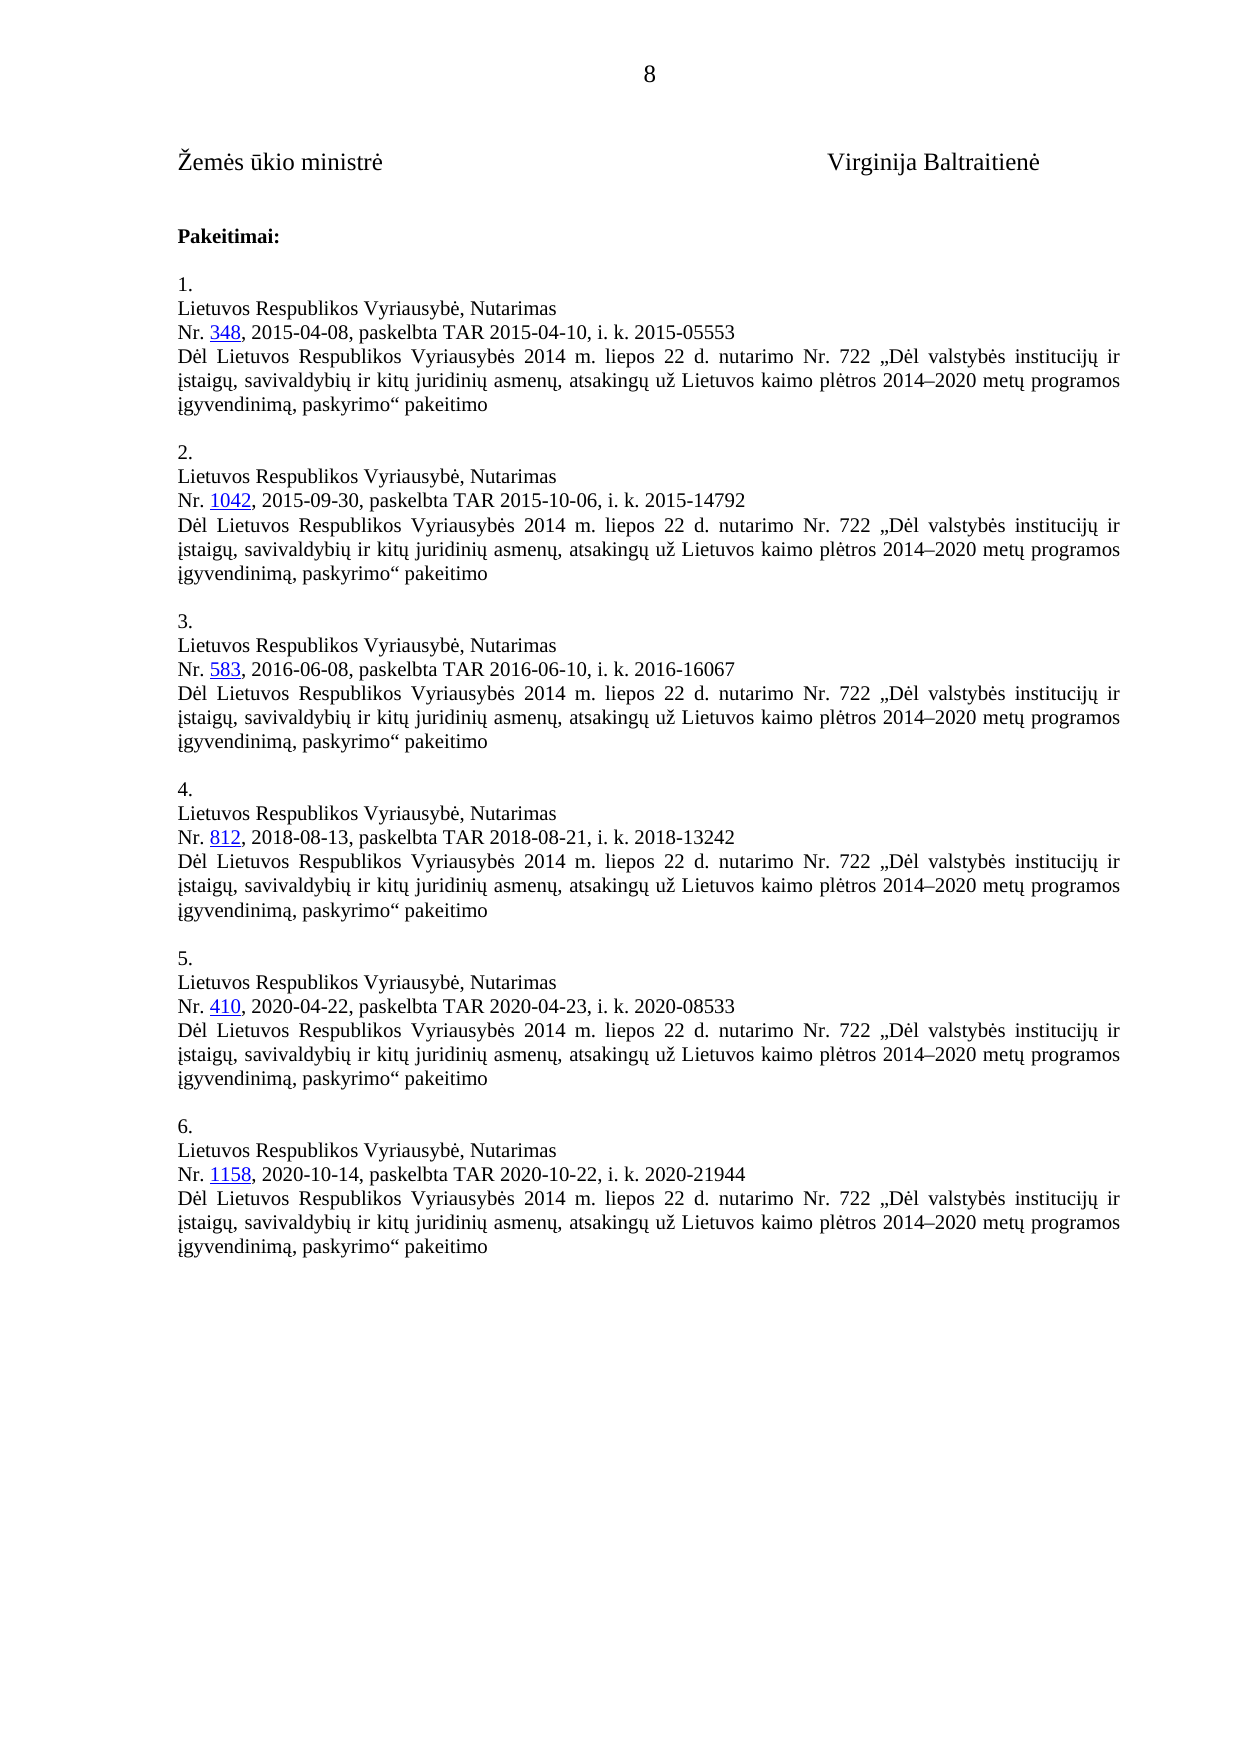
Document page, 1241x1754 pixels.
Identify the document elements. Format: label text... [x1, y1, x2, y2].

text 3. [177, 609, 1122, 633]
text Dėl Lietuvos Respublikos Vyriausybės 2014 m. liepos 22 d. nutarimo Nr. 722 „Dėl valstybės institucijų ir įstaigų, savivaldybių ir kitų juridinių asmenų, atsakingų už Lietuvos kaimo plėtros 2014–2020 metų programos įgyvendinimą, paskyrimo“ pakeitimo [177, 512, 1122, 585]
text Žemės ūkio ministrė Virginija Baltraitienė [177, 147, 1122, 176]
text 1. [177, 272, 1122, 296]
text Dėl Lietuvos Respublikos Vyriausybės 2014 m. liepos 22 d. nutarimo Nr. 722 „Dėl valstybės institucijų ir įstaigų, savivaldybių ir kitų juridinių asmenų, atsakingų už Lietuvos kaimo plėtros 2014–2020 metų programos įgyvendinimą, paskyrimo“ pakeitimo [177, 1186, 1122, 1258]
text Lietuvos Respublikos Vyriausybė, Nutarimas [177, 801, 1122, 825]
text Nr. 1158, 2020-10-14, paskelbta TAR 2020-10-22, i. k. 2020-21944 [177, 1162, 1122, 1186]
text Lietuvos Respublikos Vyriausybė, Nutarimas [177, 296, 1122, 320]
text 5. [177, 946, 1122, 970]
text Dėl Lietuvos Respublikos Vyriausybės 2014 m. liepos 22 d. nutarimo Nr. 722 „Dėl valstybės institucijų ir įstaigų, savivaldybių ir kitų juridinių asmenų, atsakingų už Lietuvos kaimo plėtros 2014–2020 metų programos įgyvendinimą, paskyrimo“ pakeitimo [177, 344, 1122, 416]
text Pakeitimai: [177, 224, 1122, 248]
text 6. [177, 1114, 1122, 1138]
text Dėl Lietuvos Respublikos Vyriausybės 2014 m. liepos 22 d. nutarimo Nr. 722 „Dėl valstybės institucijų ir įstaigų, savivaldybių ir kitų juridinių asmenų, atsakingų už Lietuvos kaimo plėtros 2014–2020 metų programos įgyvendinimą, paskyrimo“ pakeitimo [177, 1018, 1122, 1090]
text Dėl Lietuvos Respublikos Vyriausybės 2014 m. liepos 22 d. nutarimo Nr. 722 „Dėl valstybės institucijų ir įstaigų, savivaldybių ir kitų juridinių asmenų, atsakingų už Lietuvos kaimo plėtros 2014–2020 metų programos įgyvendinimą, paskyrimo“ pakeitimo [177, 681, 1122, 753]
text 4. [177, 777, 1122, 801]
text 2. [177, 440, 1122, 464]
text Nr. 1042, 2015-09-30, paskelbta TAR 2015-10-06, i. k. 2015-14792 [177, 488, 1122, 512]
text Lietuvos Respublikos Vyriausybė, Nutarimas [177, 970, 1122, 994]
text Nr. 812, 2018-08-13, paskelbta TAR 2018-08-21, i. k. 2018-13242 [177, 825, 1122, 849]
text Lietuvos Respublikos Vyriausybė, Nutarimas [177, 464, 1122, 488]
text Nr. 348, 2015-04-08, paskelbta TAR 2015-04-10, i. k. 2015-05553 [177, 320, 1122, 344]
text Lietuvos Respublikos Vyriausybė, Nutarimas [177, 1138, 1122, 1162]
text Dėl Lietuvos Respublikos Vyriausybės 2014 m. liepos 22 d. nutarimo Nr. 722 „Dėl valstybės institucijų ir įstaigų, savivaldybių ir kitų juridinių asmenų, atsakingų už Lietuvos kaimo plėtros 2014–2020 metų programos įgyvendinimą, paskyrimo“ pakeitimo [177, 849, 1122, 922]
text Lietuvos Respublikos Vyriausybė, Nutarimas [177, 633, 1122, 657]
text Nr. 410, 2020-04-22, paskelbta TAR 2020-04-23, i. k. 2020-08533 [177, 994, 1122, 1018]
text Nr. 583, 2016-06-08, paskelbta TAR 2016-06-10, i. k. 2016-16067 [177, 657, 1122, 681]
